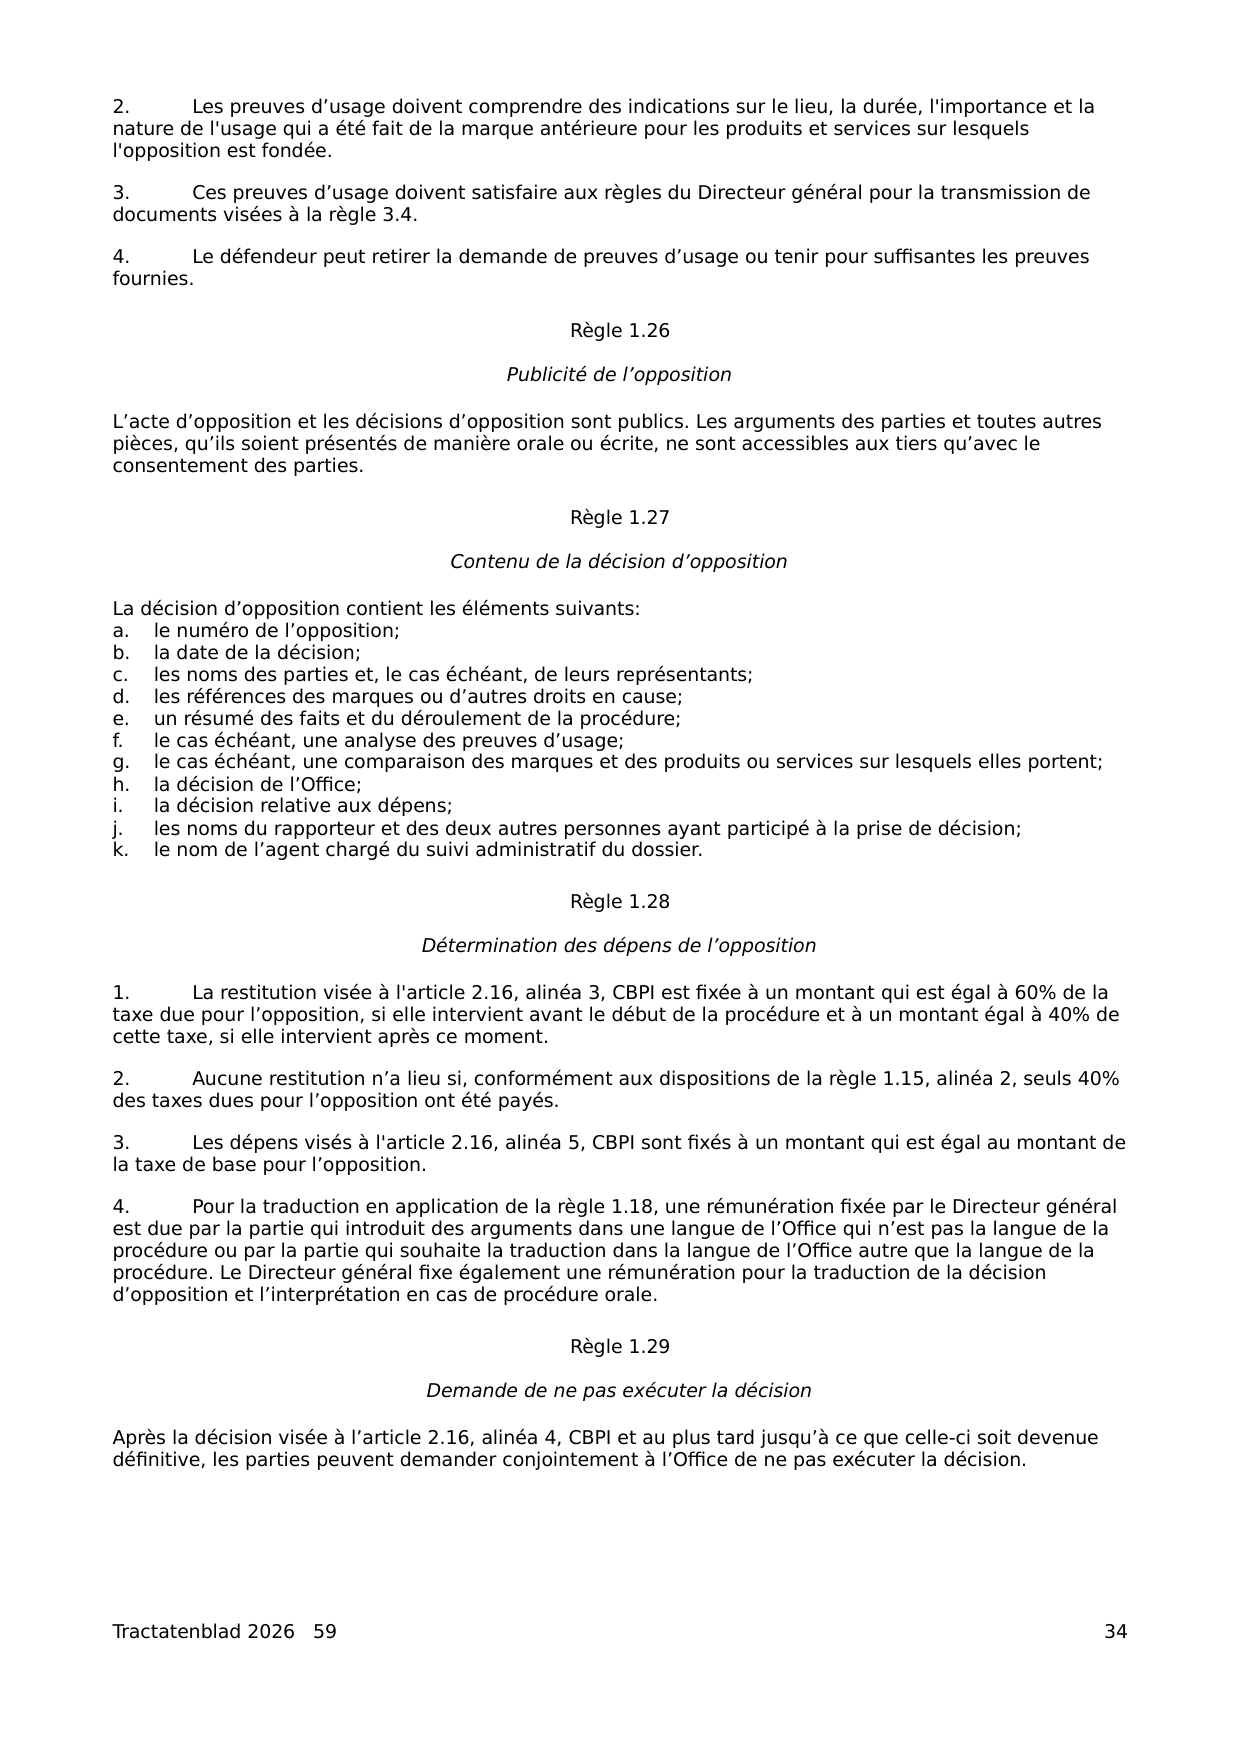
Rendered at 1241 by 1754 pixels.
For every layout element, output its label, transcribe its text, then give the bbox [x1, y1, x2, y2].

text 4. Le défendeur peut retirer la demande de preuves d’usage ou tenir pour suffisantes les preuves fournies. [112, 246, 1128, 290]
text j. les noms du rapporteur et des deux autres personnes ayant participé à la prise de décision; [112, 817, 1128, 839]
text k. le nom de l’agent chargé du suivi administratif du dossier. [112, 839, 1128, 861]
text 3. Les dépens visés à l'article 2.16, alinéa 5, CBPI sont fixés à un montant qui est égal au montant de la taxe de base pour l’opposition. [112, 1132, 1128, 1176]
text d. les références des marques ou d’autres droits en cause; [112, 686, 1128, 707]
text h. la décision de l’Office; [112, 773, 1128, 795]
text 4. Pour la traduction en application de la règle 1.18, une rémunération fixée par le Directeur général est due par la partie qui introduit des arguments dans une langue de l’Office qui n’est pas la langue de la procédure ou par la partie qui souhaite la traduction dans la langue de l’Office autre que la langue de la procédure. Le Directeur général fixe également une rémunération pour la traduction de la décision d’opposition et l’interprétation en cas de procédure orale. [112, 1196, 1128, 1306]
text 2. Les preuves d’usage doivent comprendre des indications sur le lieu, la durée, l'importance et la nature de l'usage qui a été fait de la marque antérieure pour les produits et services sur lesquels l'opposition est fondée. [112, 96, 1128, 162]
text g. le cas échéant, une comparaison des marques et des produits ou services sur lesquels elles portent; [112, 751, 1128, 773]
text L’acte d’opposition et les décisions d’opposition sont publics. Les arguments des parties et toutes autres pièces, qu’ils soient présentés de manière orale ou écrite, ne sont accessibles aux tiers qu’avec le consentement des parties. [112, 411, 1128, 477]
text 1. La restitution visée à l'article 2.16, alinéa 3, CBPI est fixée à un montant qui est égal à 60% de la taxe due pour l’opposition, si elle intervient avant le début de la procédure et à un montant égal à 40% de cette taxe, si elle intervient après ce moment. [112, 982, 1128, 1048]
subtitle Règle 1.27 Contenu de la décision d’opposition [112, 507, 1128, 573]
text 2. Aucune restitution n’a lieu si, conformément aux dispositions de la règle 1.15, alinéa 2, seuls 40% des taxes dues pour l’opposition ont été payés. [112, 1068, 1128, 1112]
text Après la décision visée à l’article 2.16, alinéa 4, CBPI et au plus tard jusqu’à ce que celle-ci soit devenue définitive, les parties peuvent demander conjointement à l’Office de ne pas exécuter la décision. [112, 1427, 1128, 1471]
text i. la décision relative aux dépens; [112, 795, 1128, 817]
text f. le cas échéant, une analyse des preuves d’usage; [112, 729, 1128, 751]
text La décision d’opposition contient les éléments suivants: [112, 598, 1128, 619]
text c. les noms des parties et, le cas échéant, de leurs représentants; [112, 663, 1128, 686]
subtitle Règle 1.29 Demande de ne pas exécuter la décision [112, 1336, 1128, 1402]
subtitle Règle 1.26 Publicité de l’opposition [112, 320, 1128, 386]
text b. la date de la décision; [112, 642, 1128, 663]
text a. le numéro de l’opposition; [112, 619, 1128, 642]
text 3. Ces preuves d’usage doivent satisfaire aux règles du Directeur général pour la transmission de documents visées à la règle 3.4. [112, 182, 1128, 226]
text e. un résumé des faits et du déroulement de la procédure; [112, 707, 1128, 729]
subtitle Règle 1.28 Détermination des dépens de l’opposition [112, 891, 1128, 957]
